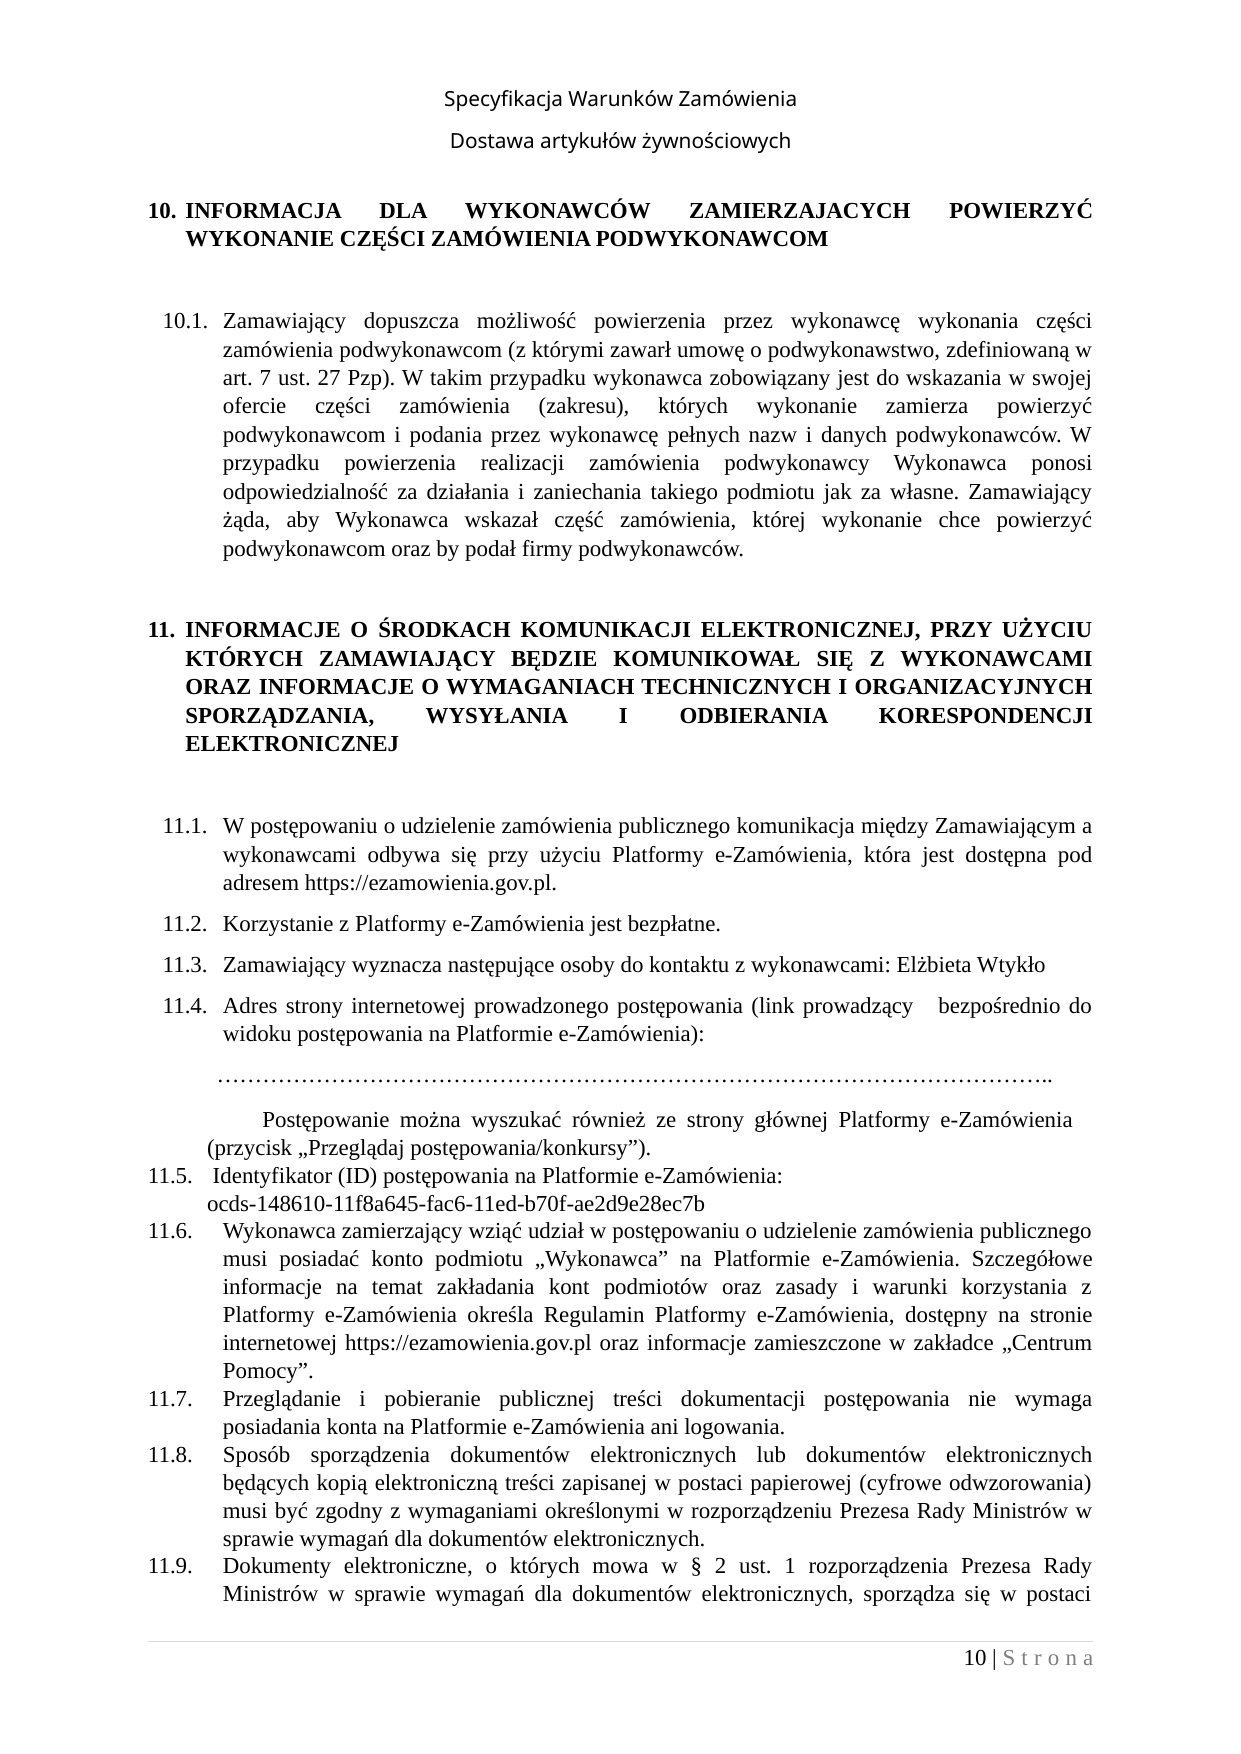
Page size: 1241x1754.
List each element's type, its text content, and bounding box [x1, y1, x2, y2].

text ……………………………………………………………………………………………….. [148, 1061, 1074, 1088]
list Dokumenty elektroniczne, o których mowa w § 2 ust. 1 rozporządzenia Prezesa Rady Ministrów w sprawie wymagań dla dokumentów elektronicznych, sporządza się w postaci [148, 1552, 1093, 1607]
list Zamawiający wyznacza następujące osoby do kontaktu z wykonawcami: Elżbieta Wtykło [162, 951, 1093, 977]
list W postępowaniu o udzielenie zamówienia publicznego komunikacja między Zamawiającym a wykonawcami odbywa się przy użyciu Platformy e-Zamówienia, która jest dostępna pod adresem https://ezamowienia.gov.pl. [162, 812, 1093, 895]
list ocds-148610-11f8a645-fac6-11ed-b70f-ae2d9e28ec7b [207, 1189, 1093, 1216]
list Sposób sporządzenia dokumentów elektronicznych lub dokumentów elektronicznych będących kopią elektroniczną treści zapisanej w postaci papierowej (cyfrowe odwzorowania) musi być zgodny z wymaganiami określonymi w rozporządzeniu Prezesa Rady Ministrów w sprawie wymagań dla dokumentów elektronicznych. [148, 1441, 1093, 1551]
list Identyfikator (ID) postępowania na Platformie e-Zamówienia: [148, 1162, 1093, 1188]
list Przeglądanie i pobieranie publicznej treści dokumentacji postępowania nie wymaga posiadania konta na Platformie e-Zamówienia ani logowania. [148, 1385, 1093, 1439]
list Zamawiający dopuszcza możliwość powierzenia przez wykonawcę wykonania części zamówienia podwykonawcom (z którymi zawarł umowę o podwykonawstwo, zdefiniowaną w art. 7 ust. 27 Pzp). W takim przypadku wykonawca zobowiązany jest do wskazania w swojej ofercie części zamówienia (zakresu), których wykonanie zamierza powierzyć podwykonawcom i podania przez wykonawcę pełnych nazw i danych podwykonawców. W przypadku powierzenia realizacji zamówienia podwykonawcy Wykonawca ponosi odpowiedzialność za działania i zaniechania takiego podmiotu jak za własne. Zamawiający żąda, aby Wykonawca wskazał część zamówienia, której wykonanie chce powierzyć podwykonawcom oraz by podał firmy podwykonawców. [162, 307, 1093, 561]
list Wykonawca zamierzający wziąć udział w postępowaniu o udzielenie zamówienia publicznego musi posiadać konto podmiotu „Wykonawca” na Platformie e-Zamówienia. Szczegółowe informacje na temat zakładania kont podmiotów oraz zasady i warunki korzystania z Platformy e-Zamówienia określa Regulamin Platformy e-Zamówienia, dostępny na stronie internetowej https://ezamowienia.gov.pl oraz informacje zamieszczone w zakładce „Centrum Pomocy”. [148, 1217, 1093, 1383]
list INFORMACJA DLA WYKONAWCÓW ZAMIERZAJACYCH POWIERZYĆ WYKONANIE CZĘŚCI ZAMÓWIENIA PODWYKONAWCOM [148, 197, 1093, 252]
list Adres strony internetowej prowadzonego postępowania (link prowadzący bezpośrednio do widoku postępowania na Platformie e-Zamówienia): [162, 992, 1093, 1047]
text Postępowanie można wyszukać również ze strony głównej Platformy e-Zamówienia (przycisk „Przeglądaj postępowania/konkursy”). [148, 1106, 1074, 1160]
list Korzystanie z Platformy e-Zamówienia jest bezpłatne. [162, 910, 1093, 936]
list INFORMACJE O ŚRODKACH KOMUNIKACJI ELEKTRONICZNEJ, PRZY UŻYCIU KTÓRYCH ZAMAWIAJĄCY BĘDZIE KOMUNIKOWAŁ SIĘ Z WYKONAWCAMI ORAZ INFORMACJE O WYMAGANIACH TECHNICZNYCH I ORGANIZACYJNYCH SPORZĄDZANIA, WYSYŁANIA I ODBIERANIA KORESPONDENCJI ELEKTRONICZNEJ [148, 617, 1093, 757]
